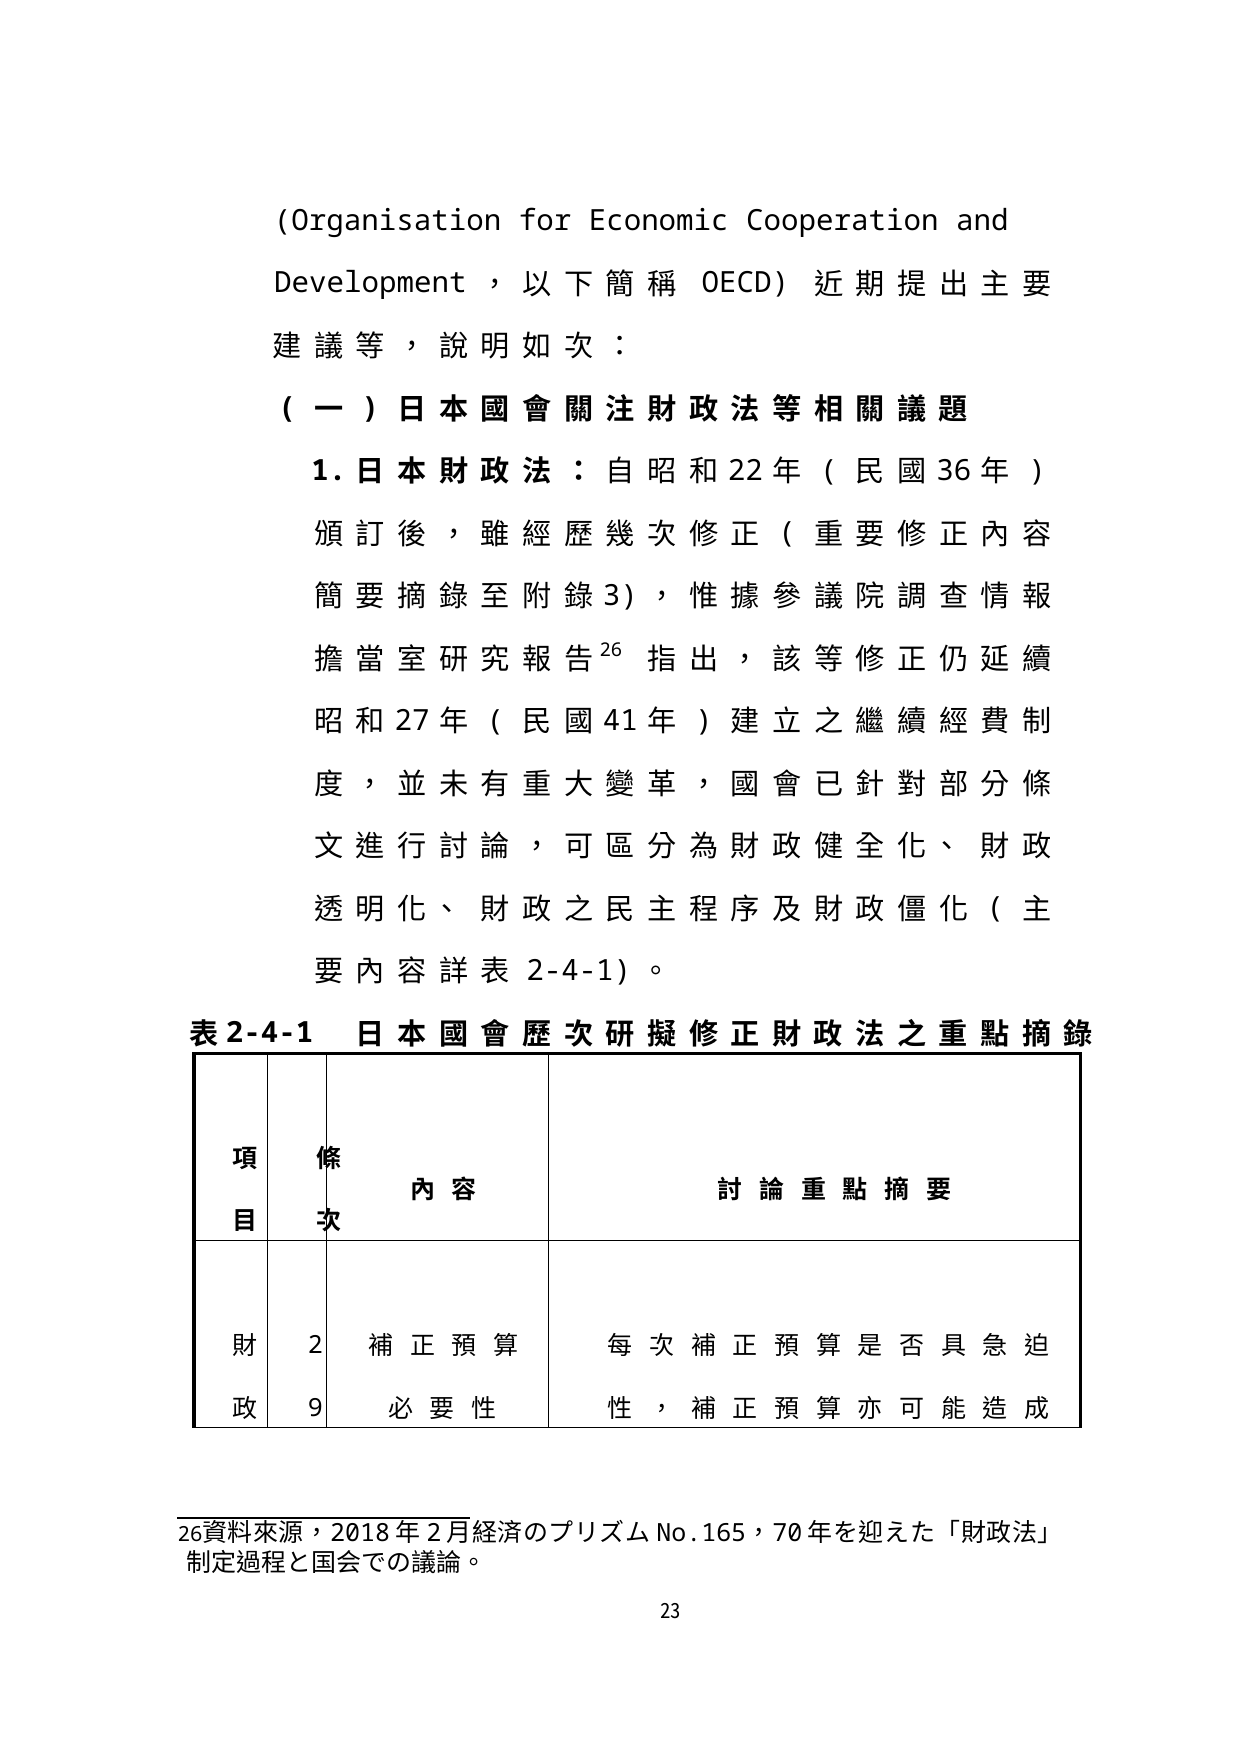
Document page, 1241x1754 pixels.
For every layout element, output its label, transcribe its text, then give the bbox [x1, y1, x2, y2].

table_cell 財政 [196, 1241, 267, 1427]
table_cell 每次補正預算是否具急迫性，補正預算亦可能造成 [549, 1241, 1079, 1427]
table_header 項目 [196, 1055, 267, 1240]
table_header 內容 [327, 1055, 548, 1240]
table_header 條次 [268, 1055, 326, 1240]
table_cell 29 [268, 1241, 326, 1427]
table_header 討論重點摘要 [549, 1055, 1079, 1240]
text 1.日本財政法：自昭和22年(民國36年)頒訂後，雖經歷幾次修正(重要修正內容簡要摘錄至附錄3)，惟據參議院調查情報擔當室研究報告指出，該等修正仍延續昭和27年(民國41年)建立之繼續經費制度，並未有重大變革，國會已針對部分條文進行討論，可區分為財政健全化、財政透明化、財政之民主程序及財政僵化(主要內容詳表2-4-1)。 [271, 427, 1058, 990]
table_cell 補正預算必要性 [327, 1241, 548, 1427]
text (Organisation for Economic Cooperation and Development，以下簡稱OECD)近期提出主要建議等，說明如次： [242, 177, 1058, 365]
text 資料來源，2018年2月経済のプリズムNo.165，70年を迎えた「財政法」制定過程と国会での議論。 [177, 1518, 1063, 1577]
text (一)日本國會關注財政法等相關議題 [242, 365, 1058, 427]
text 表2-4-1 日本國會歷次研擬修正財政法之重點摘錄 [183, 990, 1102, 1052]
